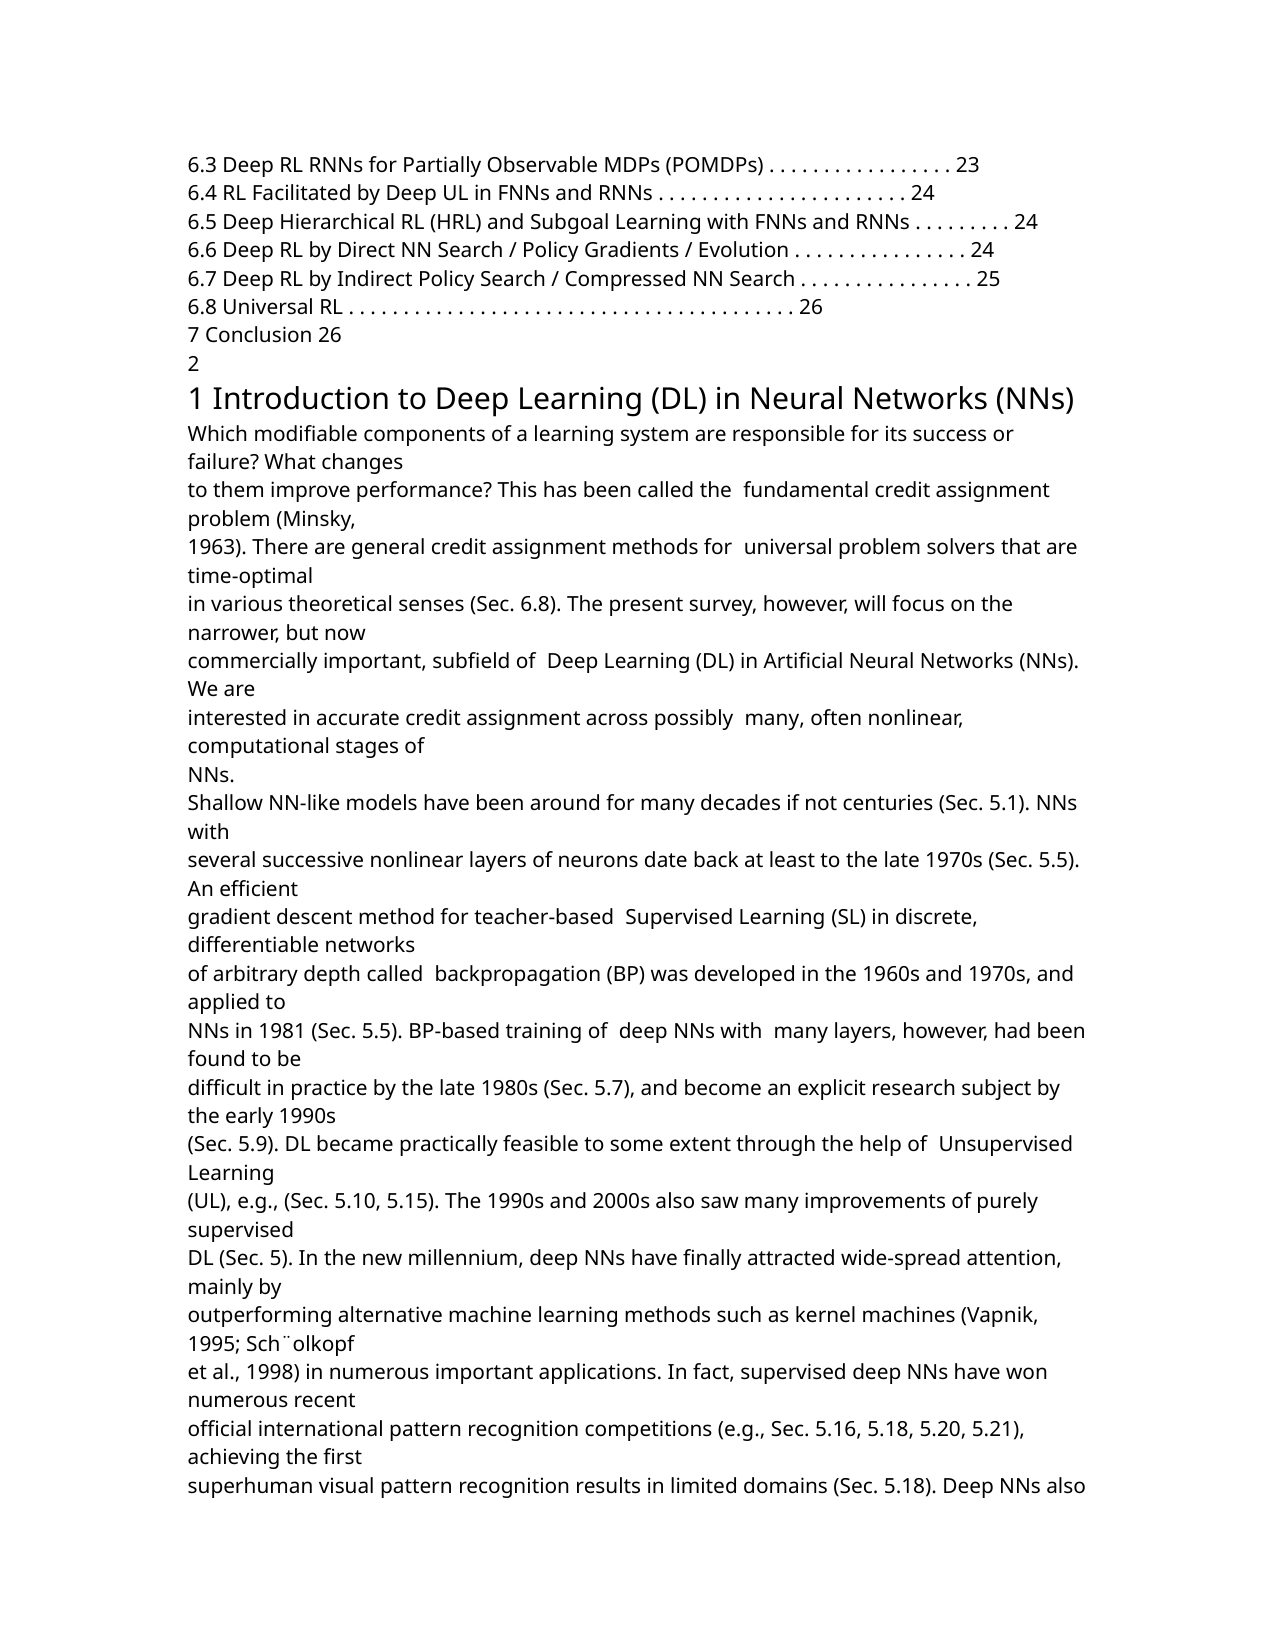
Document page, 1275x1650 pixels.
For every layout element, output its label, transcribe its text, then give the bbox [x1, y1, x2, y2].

text in various theoretical senses (Sec. 6.8). The present survey, however, will focus on the narrower, but now [187, 589, 1087, 646]
text 6.7 Deep RL by Indirect Policy Search / Compressed NN Search . . . . . . . . . . . . . . . . 25 [187, 264, 1087, 292]
text 1963). There are general credit assignment methods for universal problem solvers that are time-optimal [187, 532, 1087, 589]
text DL (Sec. 5). In the new millennium, deep NNs have finally attracted wide-spread attention, mainly by [187, 1243, 1087, 1300]
text (Sec. 5.9). DL became practically feasible to some extent through the help of Unsupervised Learning [187, 1129, 1087, 1186]
text 2 [187, 349, 1087, 377]
text superhuman visual pattern recognition results in limited domains (Sec. 5.18). Deep NNs also [187, 1471, 1087, 1499]
text difficult in practice by the late 1980s (Sec. 5.7), and become an explicit research subject by the early 1990s [187, 1073, 1087, 1129]
text 6.4 RL Facilitated by Deep UL in FNNs and RNNs . . . . . . . . . . . . . . . . . . . . . . . 24 [187, 178, 1087, 207]
text official international pattern recognition competitions (e.g., Sec. 5.16, 5.18, 5.20, 5.21), achieving the first [187, 1414, 1087, 1471]
text of arbitrary depth called backpropagation (BP) was developed in the 1960s and 1970s, and applied to [187, 959, 1087, 1016]
text gradient descent method for teacher-based Supervised Learning (SL) in discrete, differentiable networks [187, 902, 1087, 959]
text interested in accurate credit assignment across possibly many, often nonlinear, computational stages of [187, 703, 1087, 760]
text several successive nonlinear layers of neurons date back at least to the late 1970s (Sec. 5.5). An efficient [187, 845, 1087, 902]
text Shallow NN-like models have been around for many decades if not centuries (Sec. 5.1). NNs with [187, 788, 1087, 845]
text NNs in 1981 (Sec. 5.5). BP-based training of deep NNs with many layers, however, had been found to be [187, 1016, 1087, 1073]
text Which modifiable components of a learning system are responsible for its success or failure? What changes [187, 419, 1087, 476]
text 6.8 Universal RL . . . . . . . . . . . . . . . . . . . . . . . . . . . . . . . . . . . . . . . . . 26 [187, 292, 1087, 321]
text NNs. [187, 760, 1087, 788]
text 6.3 Deep RL RNNs for Partially Observable MDPs (POMDPs) . . . . . . . . . . . . . . . . . 23 [187, 150, 1087, 178]
text outperforming alternative machine learning methods such as kernel machines (Vapnik, 1995; Sch¨olkopf [187, 1300, 1087, 1357]
text to them improve performance? This has been called the fundamental credit assignment problem (Minsky, [187, 476, 1087, 532]
text 1 Introduction to Deep Learning (DL) in Neural Networks (NNs) [187, 377, 1087, 419]
text 6.5 Deep Hierarchical RL (HRL) and Subgoal Learning with FNNs and RNNs . . . . . . . . . 24 [187, 207, 1087, 235]
text 6.6 Deep RL by Direct NN Search / Policy Gradients / Evolution . . . . . . . . . . . . . . . . 24 [187, 235, 1087, 264]
text commercially important, subfield of Deep Learning (DL) in Artificial Neural Networks (NNs). We are [187, 646, 1087, 703]
text et al., 1998) in numerous important applications. In fact, supervised deep NNs have won numerous recent [187, 1357, 1087, 1414]
text 7 Conclusion 26 [187, 321, 1087, 349]
text (UL), e.g., (Sec. 5.10, 5.15). The 1990s and 2000s also saw many improvements of purely supervised [187, 1186, 1087, 1243]
